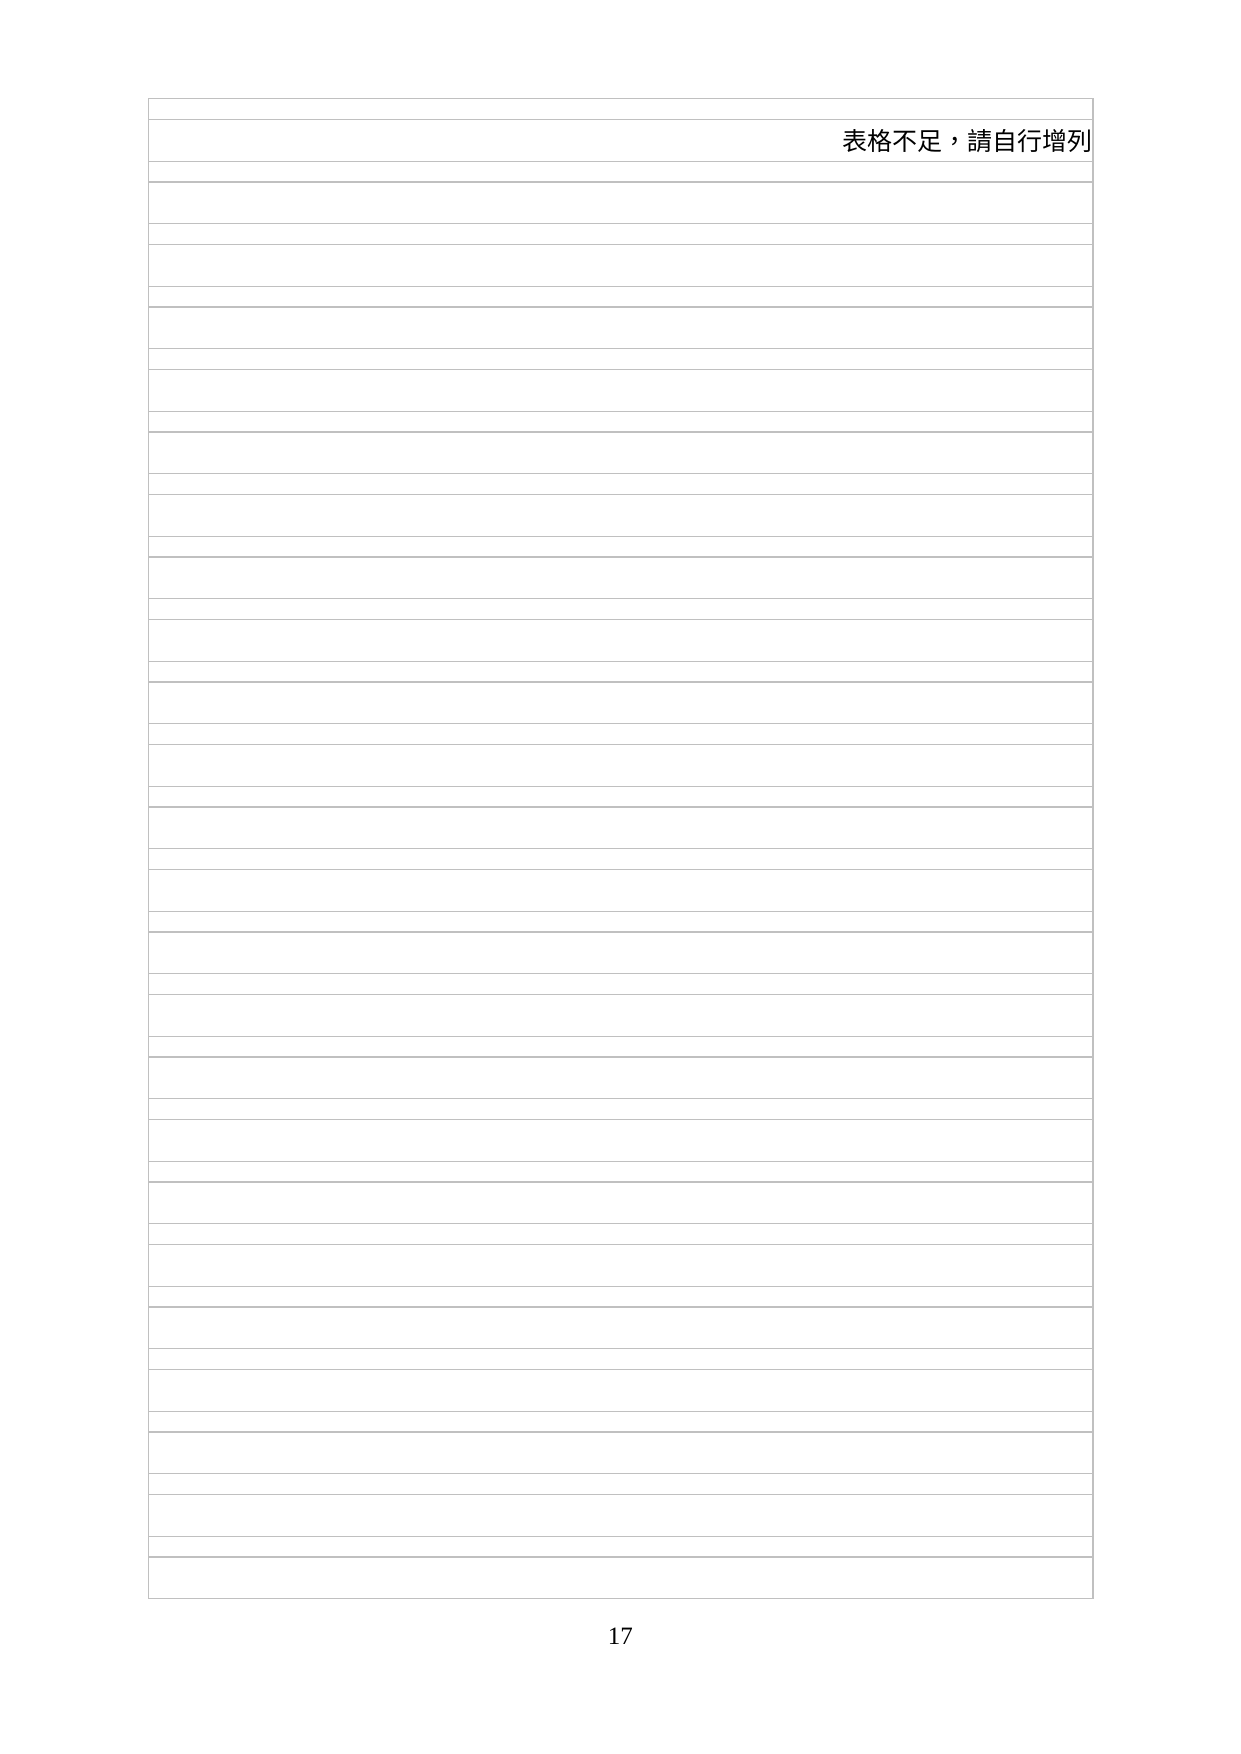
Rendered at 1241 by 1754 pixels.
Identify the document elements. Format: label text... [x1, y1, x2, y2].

text [149, 99, 1092, 119]
text 表格不足，請自行增列 [149, 120, 1092, 161]
